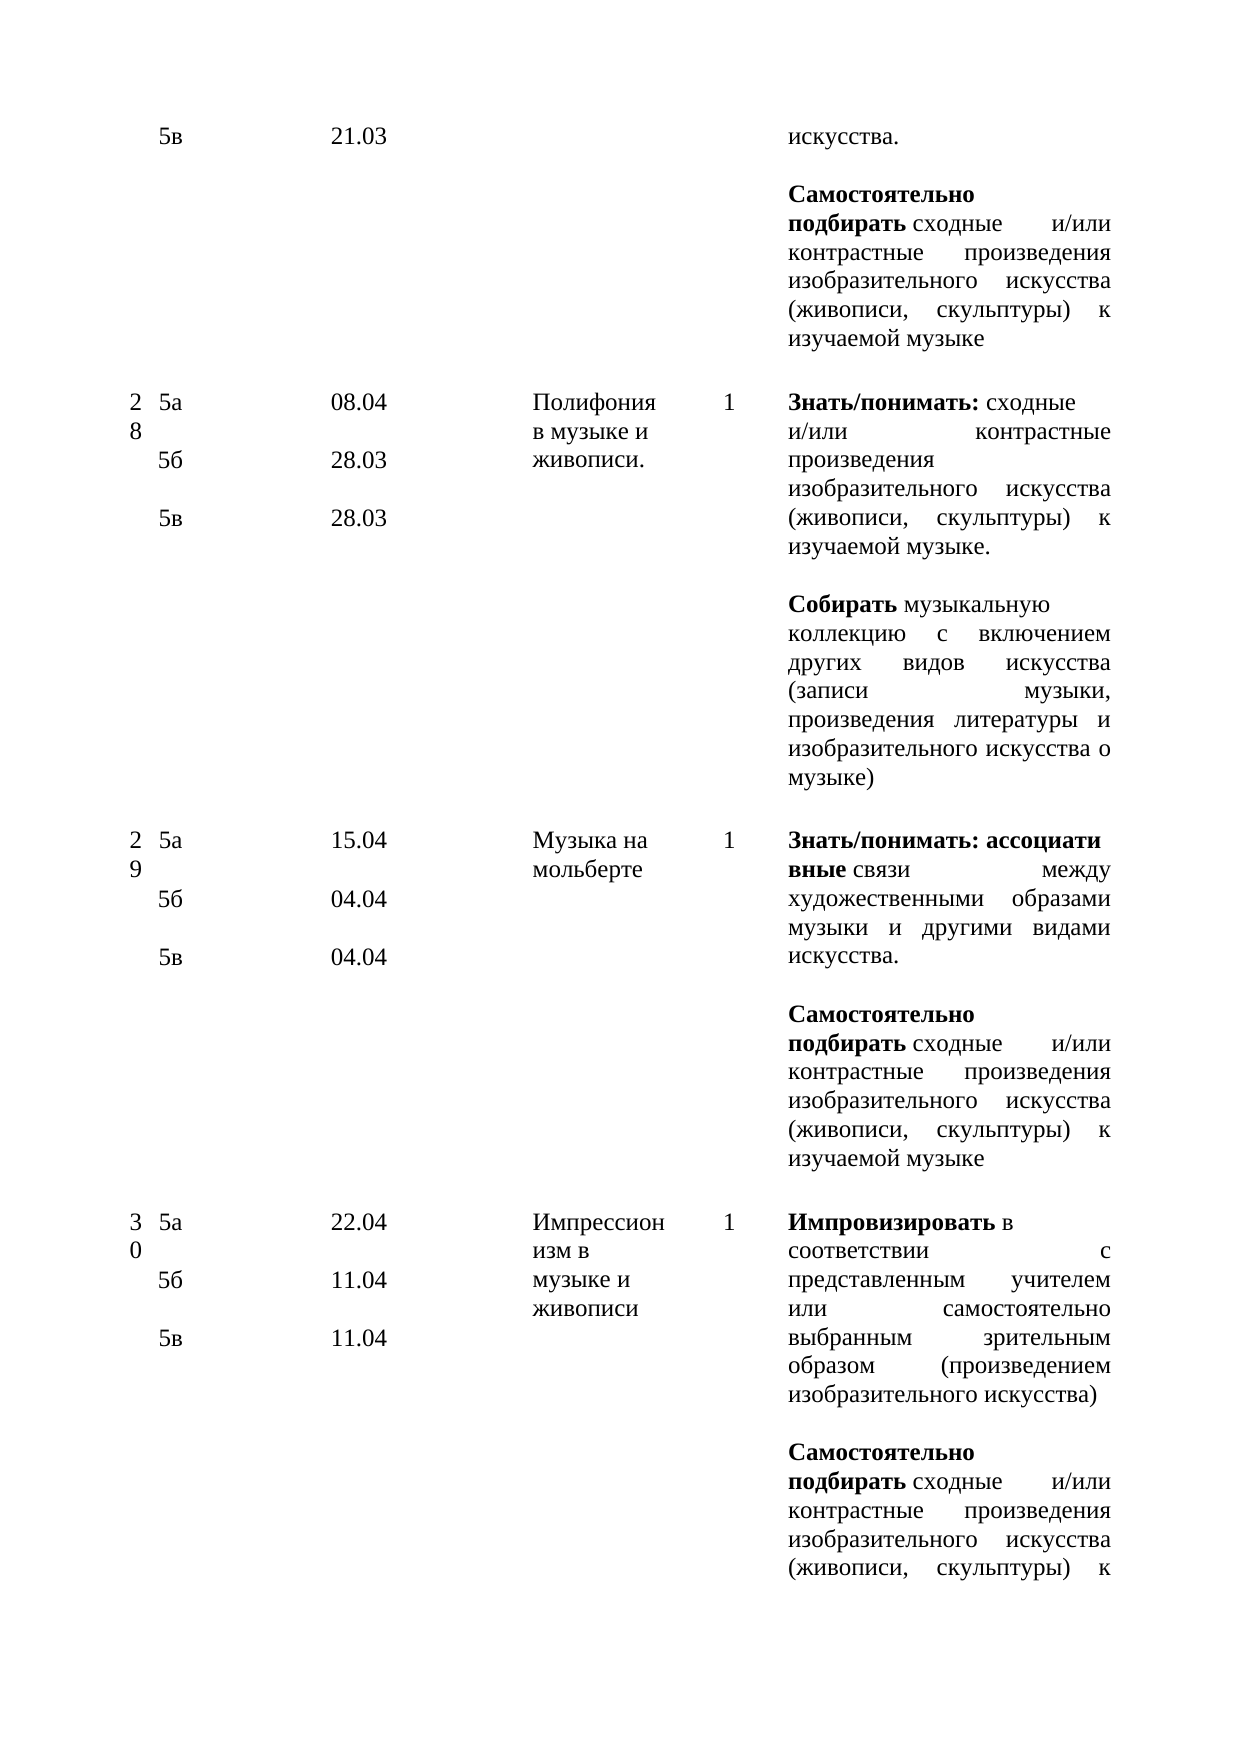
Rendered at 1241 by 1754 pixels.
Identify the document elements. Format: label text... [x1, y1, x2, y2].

table_cell Музыка на мольберте [521, 823, 682, 1204]
table_cell 1 [682, 384, 777, 823]
table_cell 5в [145, 118, 196, 384]
table_cell искусства. Самостоятельно подбирать сходные и/или контрастные произведения изобразительного искусства (живописи, скульптуры) к изучаемой музыке [777, 118, 1122, 384]
table_cell 28 [118, 384, 144, 823]
table_cell 5а 5б 5в [145, 823, 196, 1204]
table_cell Знать/понимать: ассоциативные связи между художественными образами музыки и другими видами искусства. Самостоятельно подбирать сходные и/или контрастные произведения изобразительного искусства (живописи, скульптуры) к изучаемой музыке [777, 823, 1122, 1204]
table_cell [118, 118, 144, 384]
table_cell 5а 5б 5в [145, 1204, 196, 1584]
table_cell 22.04 11.04 11.04 [196, 1204, 521, 1584]
table_cell 08.04 28.03 28.03 [196, 384, 521, 823]
table_cell 5а 5б 5в [145, 384, 196, 823]
table_cell Полифония в музыке и живописи. [521, 384, 682, 823]
table_cell Знать/понимать: сходные и/или контрастные произведения изобразительного искусства (живописи, скульптуры) к изучаемой музыке. Собирать музыкальную коллекцию с включением других видов искусства (записи музыки, произведения литературы и изобразительного искусства о музыке) [777, 384, 1122, 823]
table_cell 21.03 [196, 118, 521, 384]
table_cell 1 [682, 1204, 777, 1584]
table_cell [521, 118, 682, 384]
table_cell Импровизировать в соответствии с представленным учителем или самостоятельно выбранным зрительным образом (произведением изобразительного искусства) Самостоятельно подбирать сходные и/или контрастные произведения изобразительного искусства (живописи, скульптуры) к [777, 1204, 1122, 1584]
table_cell 1 [682, 823, 777, 1204]
table_cell [682, 118, 777, 384]
table_cell Импрессионизм в музыке и живописи [521, 1204, 682, 1584]
table_cell 15.04 04.04 04.04 [196, 823, 521, 1204]
table_cell 29 [118, 823, 144, 1204]
table_cell 30 [118, 1204, 144, 1584]
